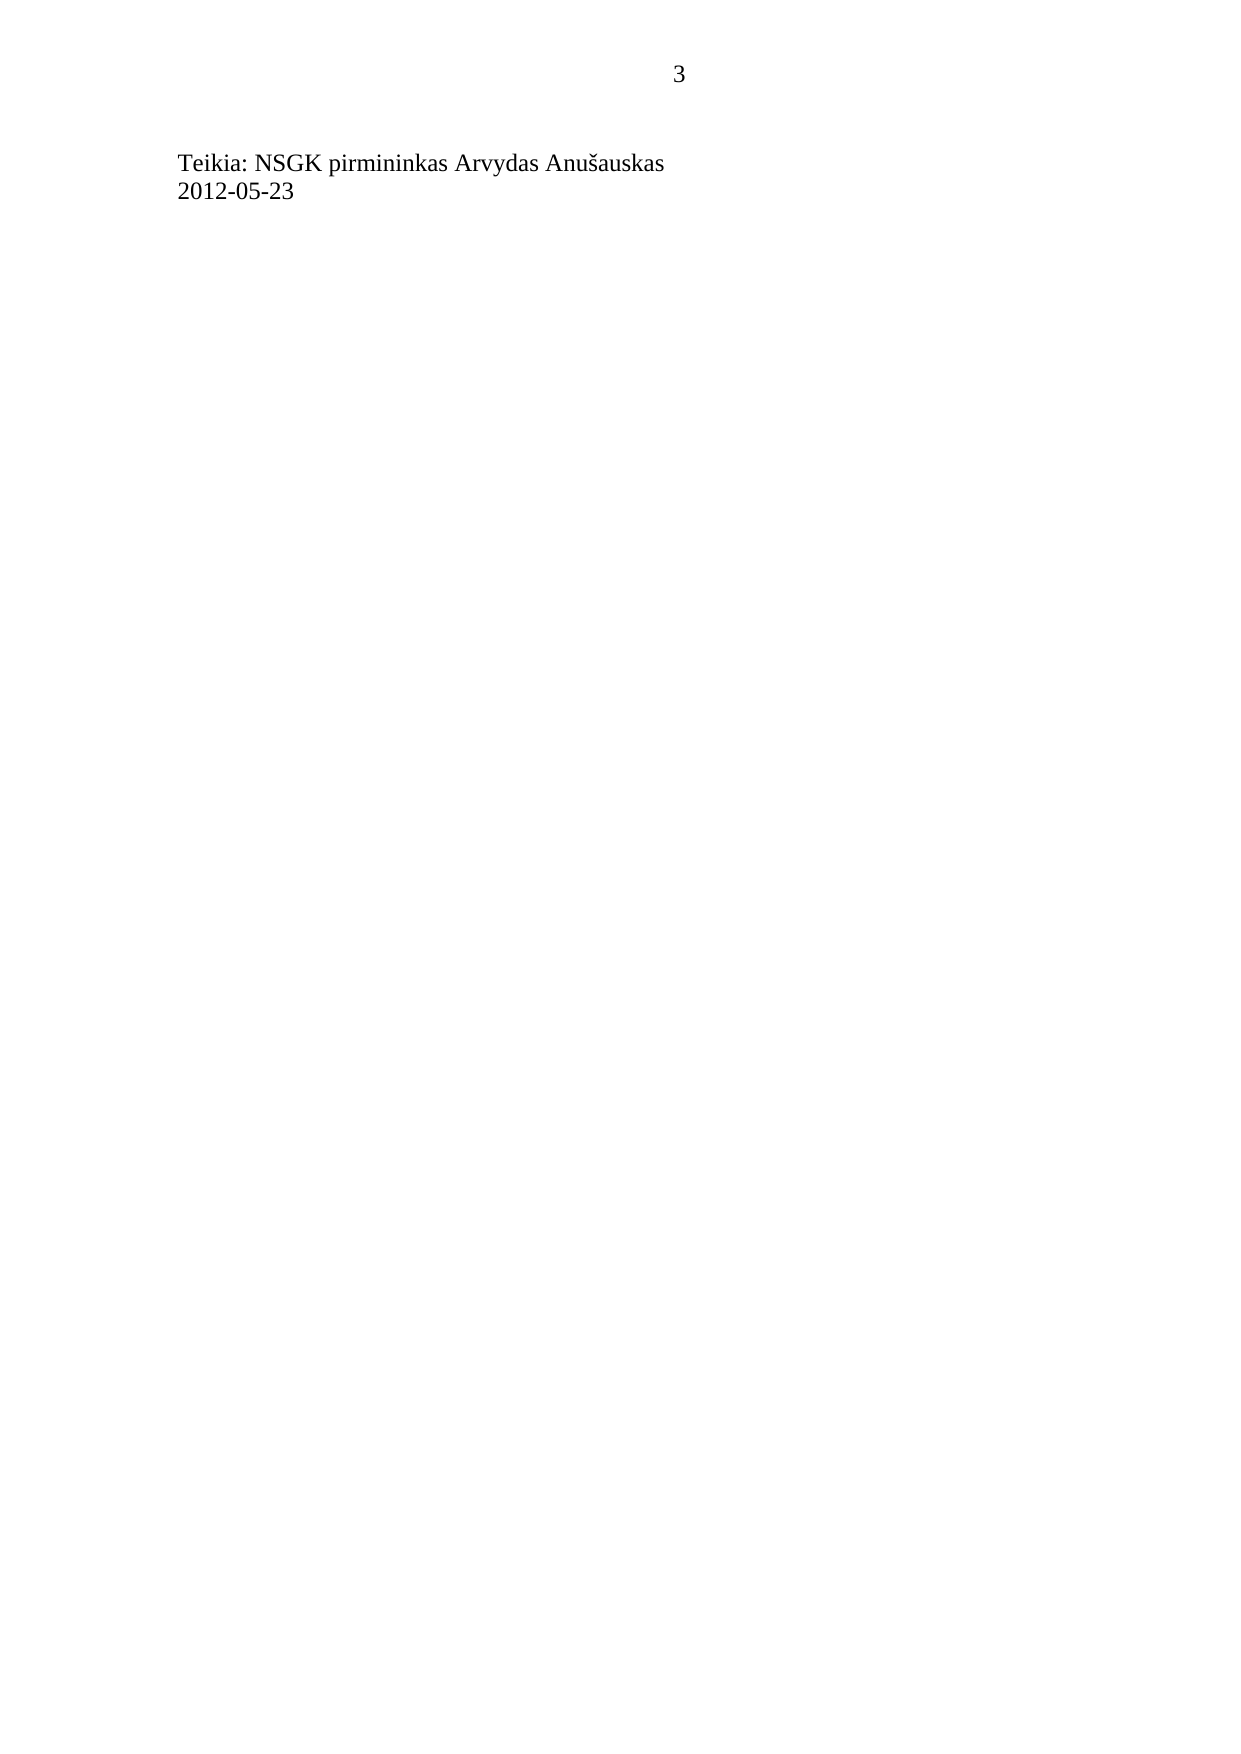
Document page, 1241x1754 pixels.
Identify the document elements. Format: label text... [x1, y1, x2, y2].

text Teikia: NSGK pirmininkas Arvydas Anušauskas [177, 148, 1181, 176]
text 2012-05-23 [177, 176, 1181, 205]
